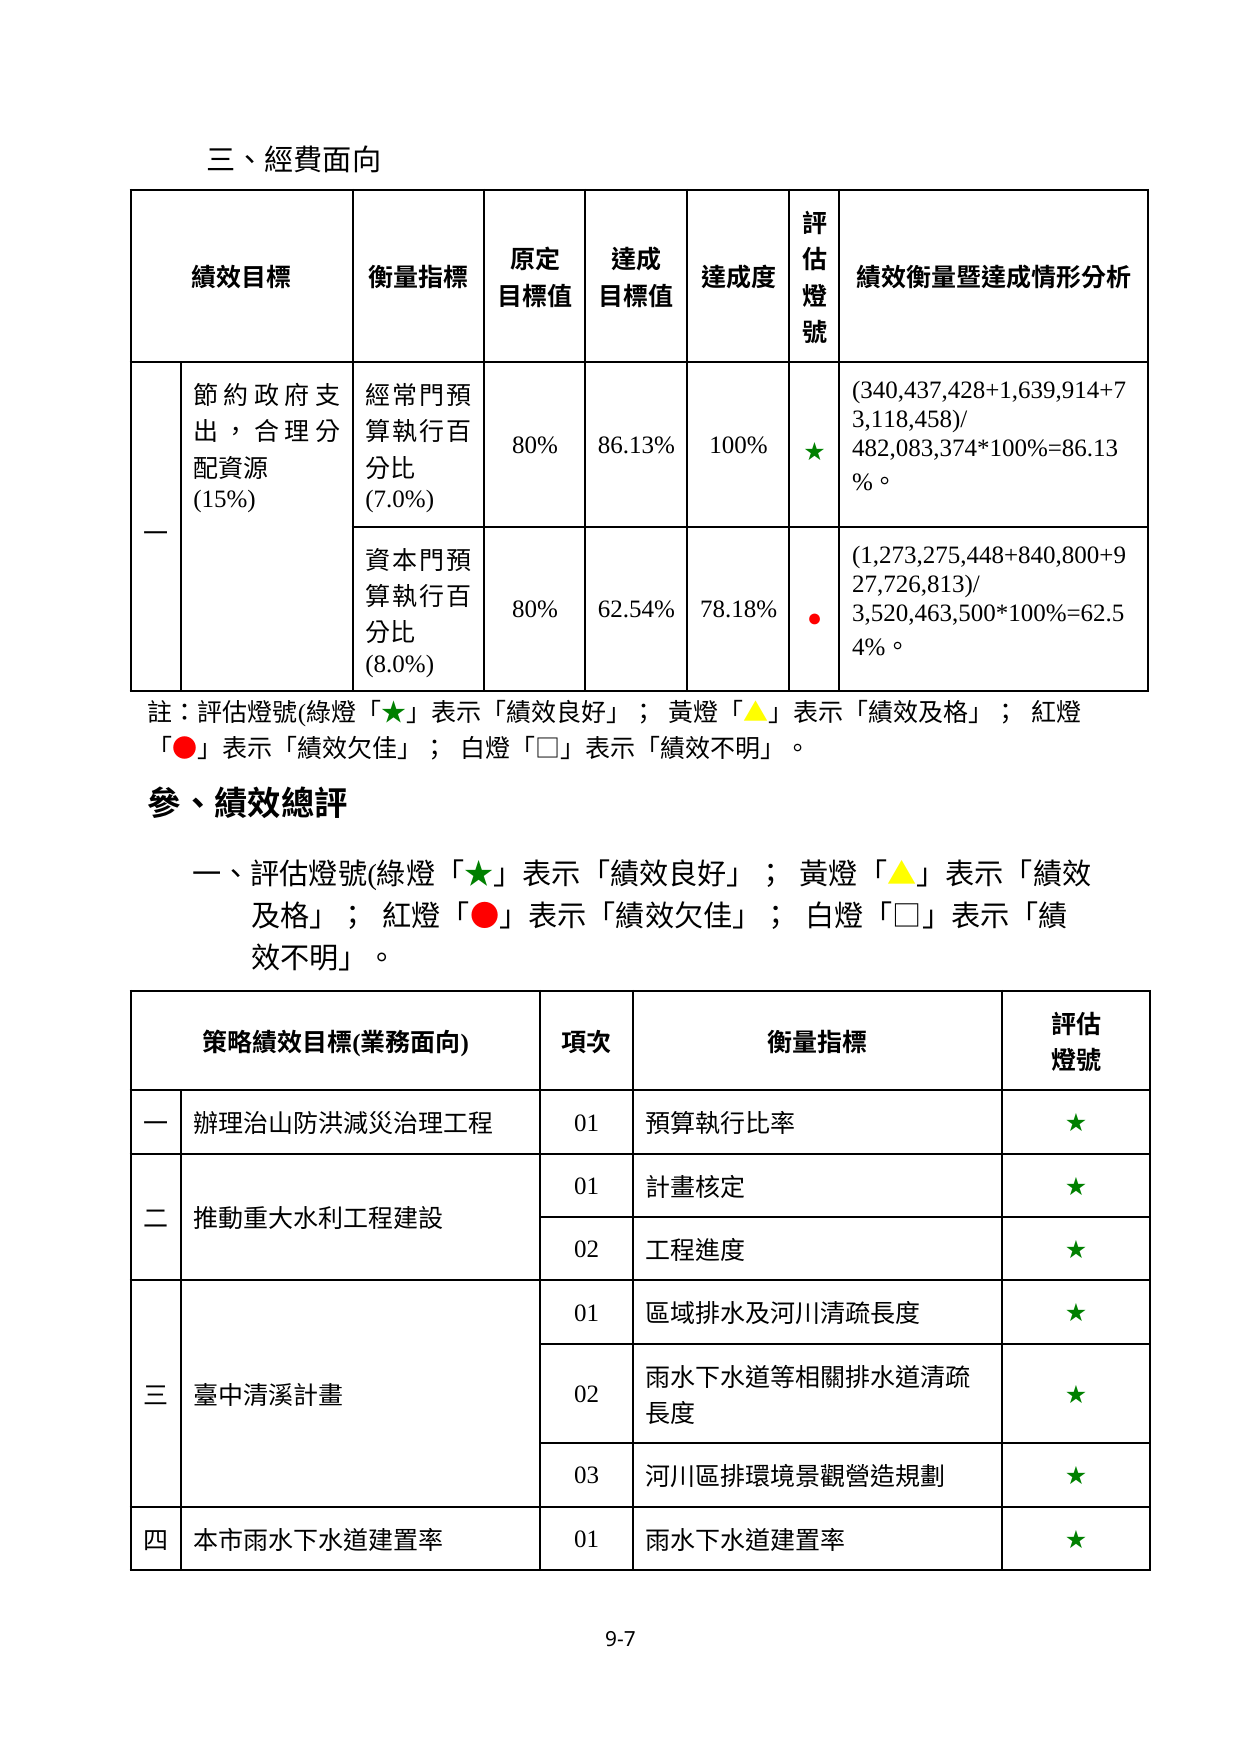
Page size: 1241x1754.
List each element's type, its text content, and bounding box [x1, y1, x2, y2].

table_cell 80% [485, 363, 584, 526]
text 三、經費面向 [148, 133, 1092, 178]
table_cell 二 [132, 1155, 180, 1279]
table_cell (1,273,275,448+840,800+927,726,813)/3,520,463,500*100%=62.54%。 [840, 528, 1147, 690]
table_cell 辦理治山防洪減災治理工程 [182, 1091, 539, 1153]
table_header 項次 [541, 992, 632, 1089]
table_cell 01 [541, 1091, 632, 1153]
table_header 績效目標 [132, 191, 352, 361]
text 參、績效總評 [148, 777, 1092, 825]
table_cell 01 [541, 1508, 632, 1569]
table_cell 推動重大水利工程建設 [182, 1155, 539, 1279]
table_header 績效衡量暨達成情形分析 [840, 191, 1147, 361]
table_cell 雨水下水道等相關排水道清疏長度 [634, 1345, 1001, 1442]
table_cell ★ [1003, 1281, 1149, 1343]
table_cell 一 [132, 1091, 180, 1153]
table_cell ● [790, 528, 838, 690]
table_cell 四 [132, 1508, 180, 1569]
table_cell 三 [132, 1281, 180, 1506]
table_cell 01 [541, 1155, 632, 1216]
table_cell 02 [541, 1218, 632, 1279]
table_header 衡量指標 [634, 992, 1001, 1089]
table_cell ★ [1003, 1218, 1149, 1279]
table_cell 100% [688, 363, 788, 526]
table_cell 03 [541, 1444, 632, 1506]
table_cell 河川區排環境景觀營造規劃 [634, 1444, 1001, 1506]
table_header 評估燈號 [790, 191, 838, 361]
table_header 原定 目標值 [485, 191, 584, 361]
table_header 衡量指標 [354, 191, 483, 361]
table_cell ★ [1003, 1345, 1149, 1442]
table_cell 本市雨水下水道建置率 [182, 1508, 539, 1569]
table_cell 雨水下水道建置率 [634, 1508, 1001, 1569]
table_cell 區域排水及河川清疏長度 [634, 1281, 1001, 1343]
text 註：評估燈號(綠燈「★」表示「績效良好」； 黃燈「▲」表示「績效及格」； 紅燈「●」表示「績效欠佳」； 白燈「□」表示「績效不明」。 [148, 692, 1092, 765]
table_header 評估 燈號 [1003, 992, 1149, 1089]
table_cell 80% [485, 528, 584, 690]
table_cell ★ [1003, 1155, 1149, 1216]
table_cell 節約政府支出，合理分配資源 (15%) [182, 363, 352, 690]
table_header 達成度 [688, 191, 788, 361]
table_cell ★ [790, 363, 838, 526]
table_cell 計畫核定 [634, 1155, 1001, 1216]
table_cell 資本門預算執行百分比 (8.0%) [354, 528, 483, 690]
table_cell 預算執行比率 [634, 1091, 1001, 1153]
table_header 策略績效目標(業務面向) [132, 992, 539, 1089]
table_cell ★ [1003, 1444, 1149, 1506]
table_cell ★ [1003, 1091, 1149, 1153]
table_cell 臺中清溪計畫 [182, 1281, 539, 1506]
text 一、評估燈號(綠燈「★」表示「績效良好」； 黃燈「▲」表示「績效及格」； 紅燈「●」表示「績效欠佳」； 白燈「□」表示「績效不明」。 [192, 850, 1092, 977]
table_cell (340,437,428+1,639,914+73,118,458)/482,083,374*100%=86.13%。 [840, 363, 1147, 526]
table_cell 62.54% [586, 528, 686, 690]
table_cell 86.13% [586, 363, 686, 526]
table_cell 工程進度 [634, 1218, 1001, 1279]
table_cell 經常門預算執行百分比 (7.0%) [354, 363, 483, 526]
table_cell ★ [1003, 1508, 1149, 1569]
table_cell 78.18% [688, 528, 788, 690]
table_cell 02 [541, 1345, 632, 1442]
table_cell 01 [541, 1281, 632, 1343]
table_header 達成 目標值 [586, 191, 686, 361]
table_cell 一 [132, 363, 180, 690]
